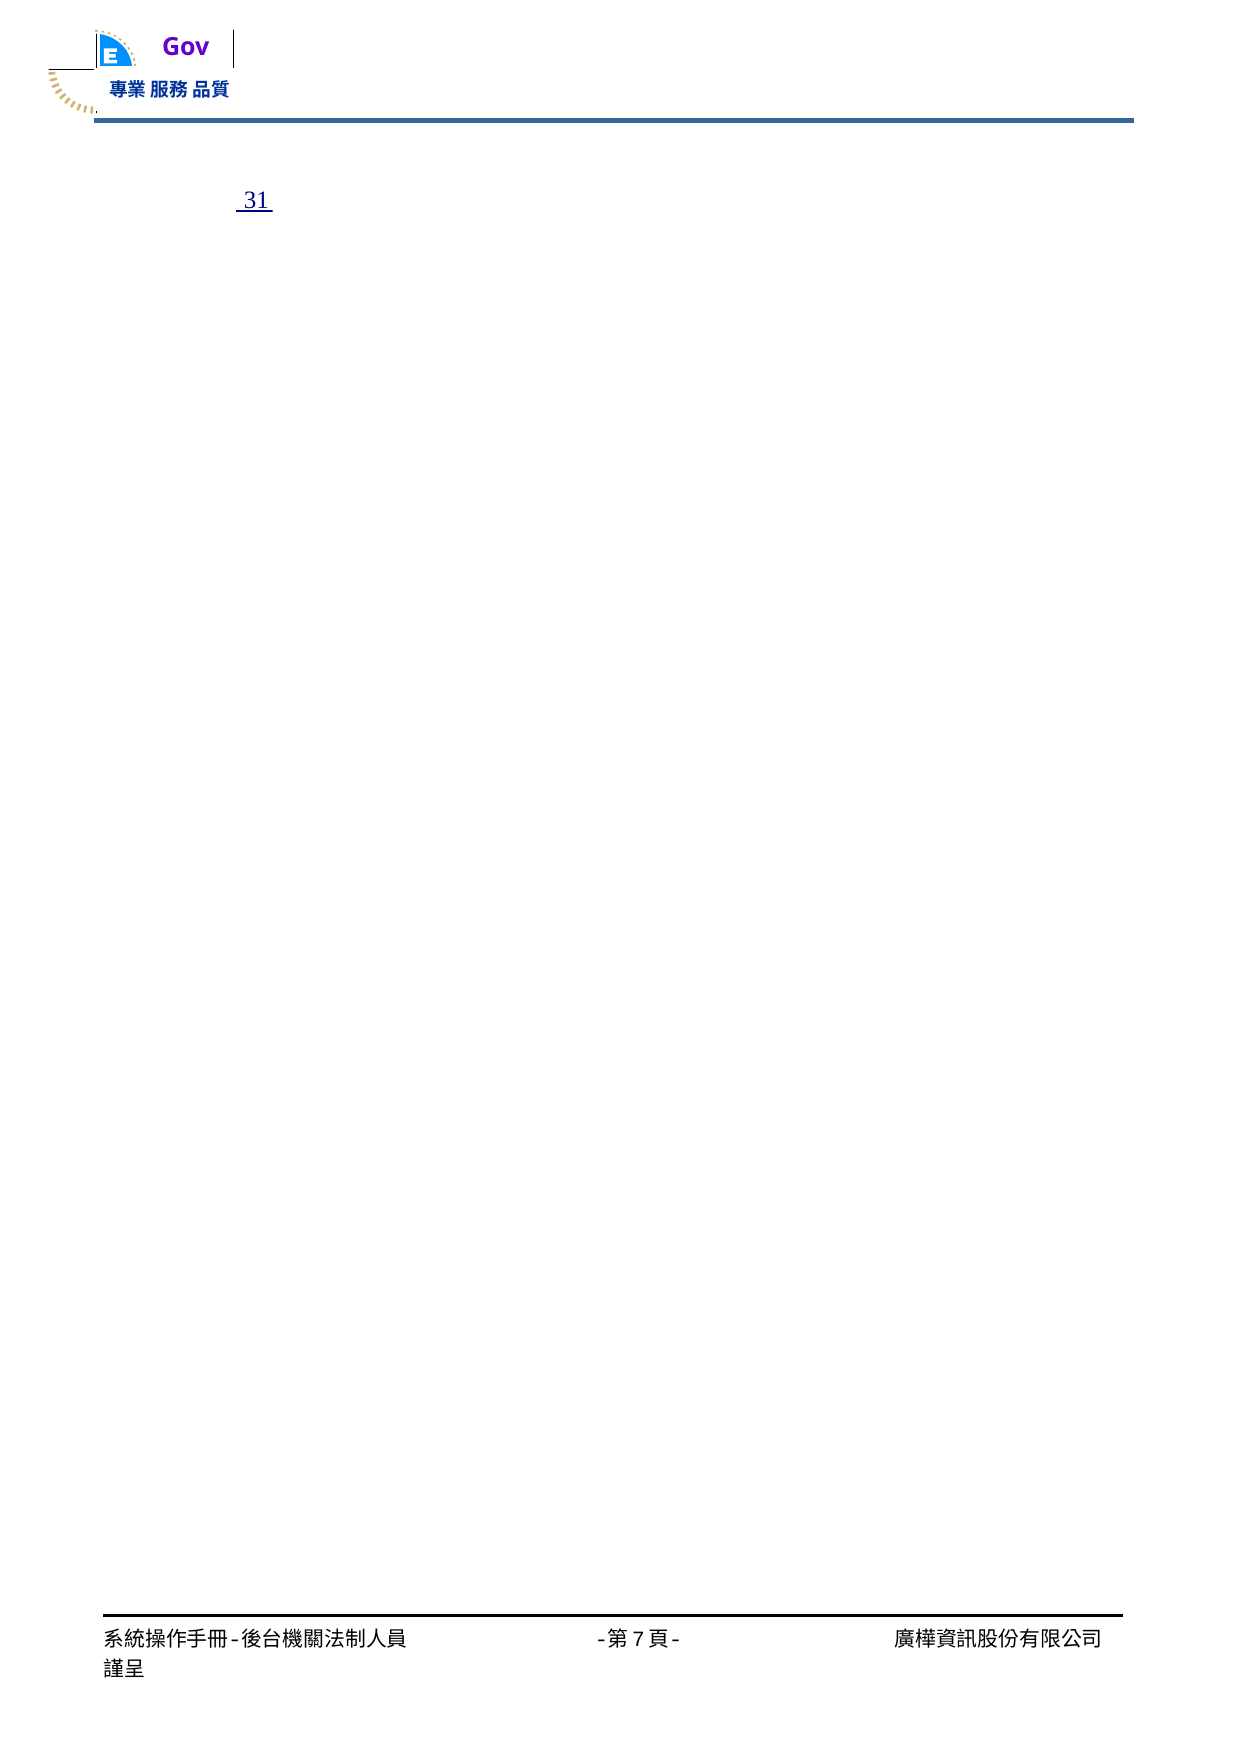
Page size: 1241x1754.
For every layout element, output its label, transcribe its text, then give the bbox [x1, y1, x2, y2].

text 五、 更改密碼 31 [180, 158, 1127, 220]
